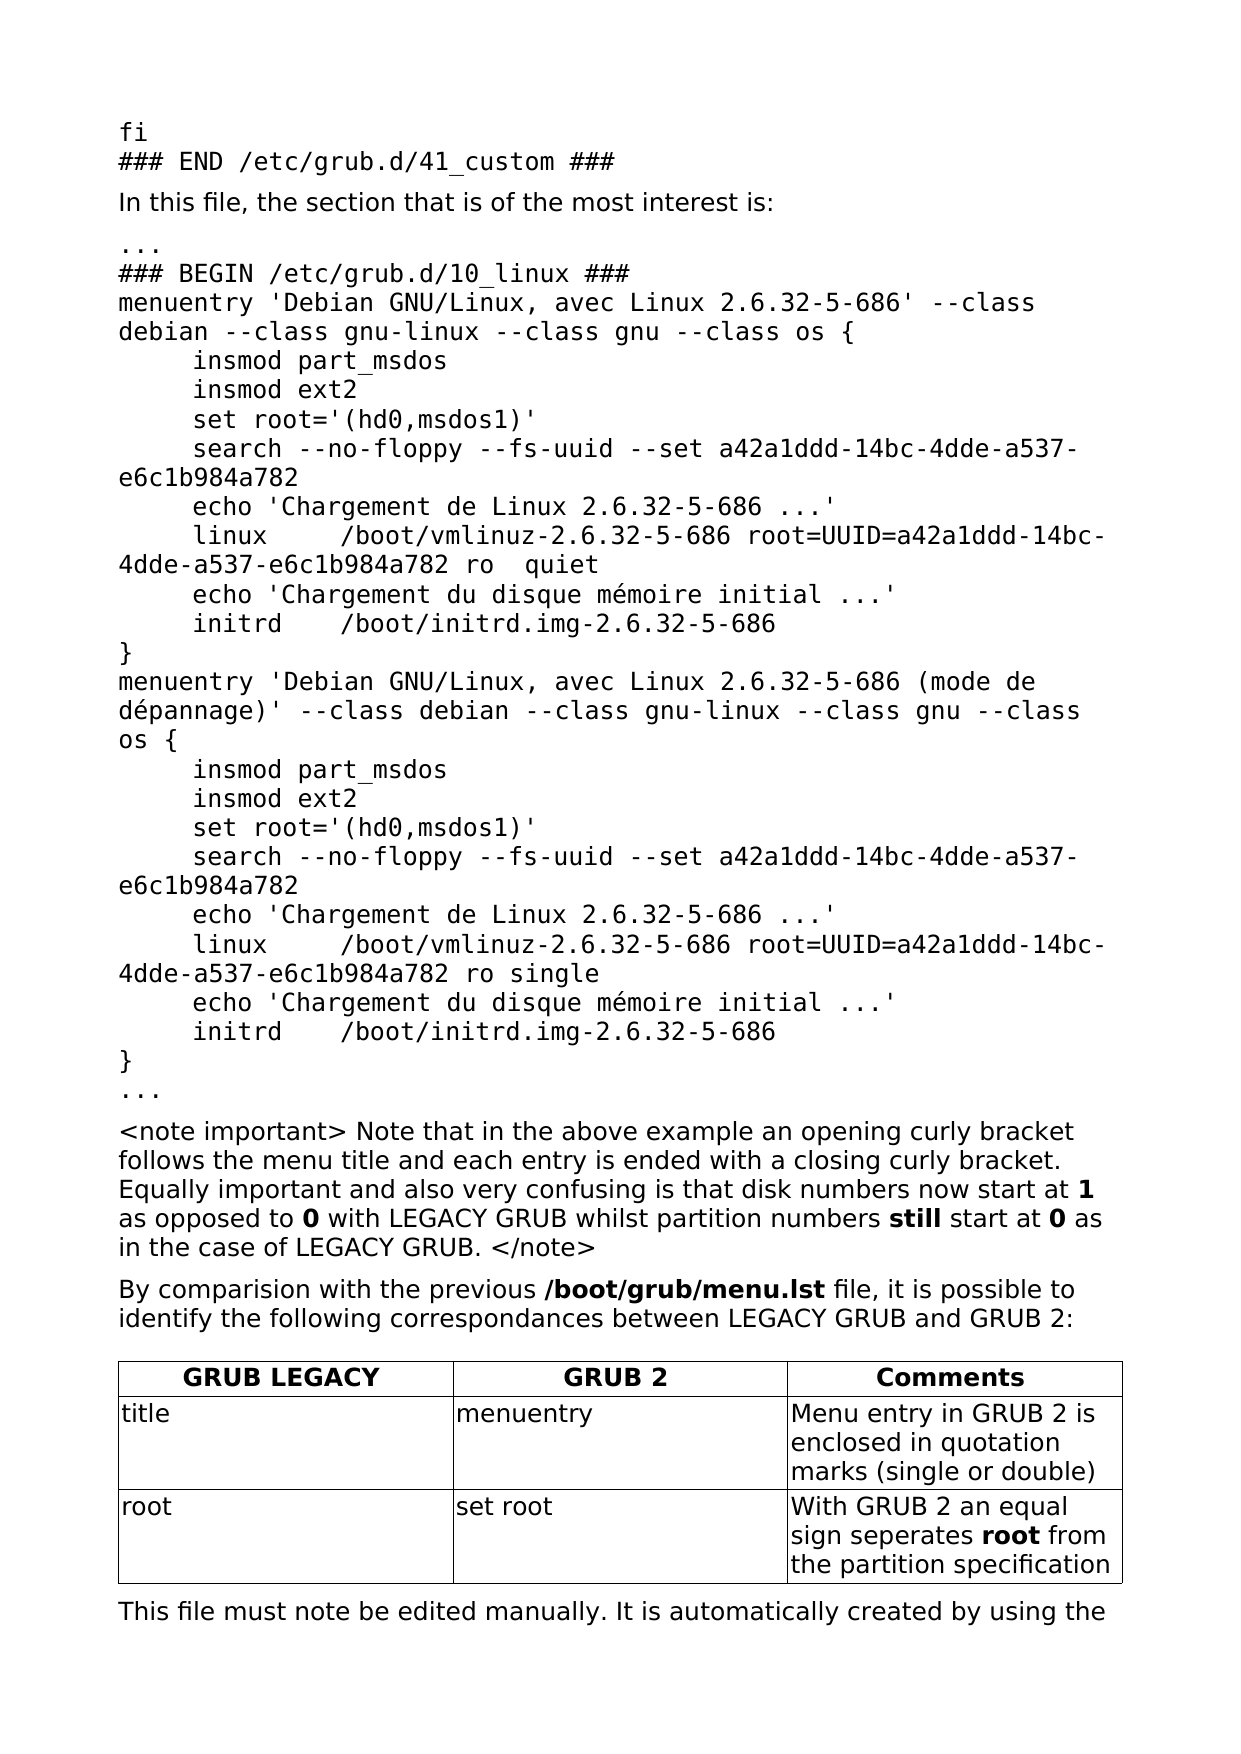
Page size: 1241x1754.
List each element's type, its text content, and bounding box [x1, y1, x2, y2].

table_cell Menu entry in GRUB 2 is enclosed in quotation marks (single or double) [788, 1397, 1122, 1489]
table_header GRUB 2 [454, 1362, 787, 1396]
text This file must note be edited manually. It is automatically created by using the [118, 1597, 1122, 1627]
table_cell root [119, 1490, 453, 1583]
table_cell title [119, 1397, 453, 1489]
text fi ### END /etc/grub.d/41_custom ### [118, 118, 1122, 176]
text <note important> Note that in the above example an opening curly bracket follows the menu title and each entry is ended with a closing curly bracket. Equally important and also very confusing is that disk numbers now start at 1 as opposed to 0 with LEGACY GRUB whilst partition numbers still start at 0 as in the case of LEGACY GRUB. </note> [118, 1117, 1122, 1262]
table_cell With GRUB 2 an equal sign seperates root from the partition specification [788, 1490, 1122, 1583]
text By comparision with the previous /boot/grub/menu.lst file, it is possible to identify the following correspondances between LEGACY GRUB and GRUB 2: [118, 1275, 1122, 1333]
text In this file, the section that is of the most interest is: [118, 188, 1122, 217]
table_cell set root [454, 1490, 787, 1583]
table_cell menuentry [454, 1397, 787, 1489]
text ... ### BEGIN /etc/grub.d/10_linux ### menuentry 'Debian GNU/Linux, avec Linux 2.6.32-5-686' --class debian --class gnu-linux --class gnu --class os { insmod part_msdos insmod ext2 set root='(hd0,msdos1)' search --no-floppy --fs-uuid --set a42a1ddd-14bc-4dde-a537-e6c1b984a782 echo 'Chargement de Linux 2.6.32-5-686 ...' linux /boot/vmlinuz-2.6.32-5-686 root=UUID=a42a1ddd-14bc-4dde-a537-e6c1b984a782 ro quiet echo 'Chargement du disque mémoire initial ...' initrd /boot/initrd.img-2.6.32-5-686 } menuentry 'Debian GNU/Linux, avec Linux 2.6.32-5-686 (mode de dépannage)' --class debian --class gnu-linux --class gnu --class os { insmod part_msdos insmod ext2 set root='(hd0,msdos1)' search --no-floppy --fs-uuid --set a42a1ddd-14bc-4dde-a537-e6c1b984a782 echo 'Chargement de Linux 2.6.32-5-686 ...' linux /boot/vmlinuz-2.6.32-5-686 root=UUID=a42a1ddd-14bc-4dde-a537-e6c1b984a782 ro single echo 'Chargement du disque mémoire initial ...' initrd /boot/initrd.img-2.6.32-5-686 } ... [118, 230, 1122, 1105]
table_header GRUB LEGACY [119, 1362, 453, 1396]
table_header Comments [788, 1362, 1122, 1396]
